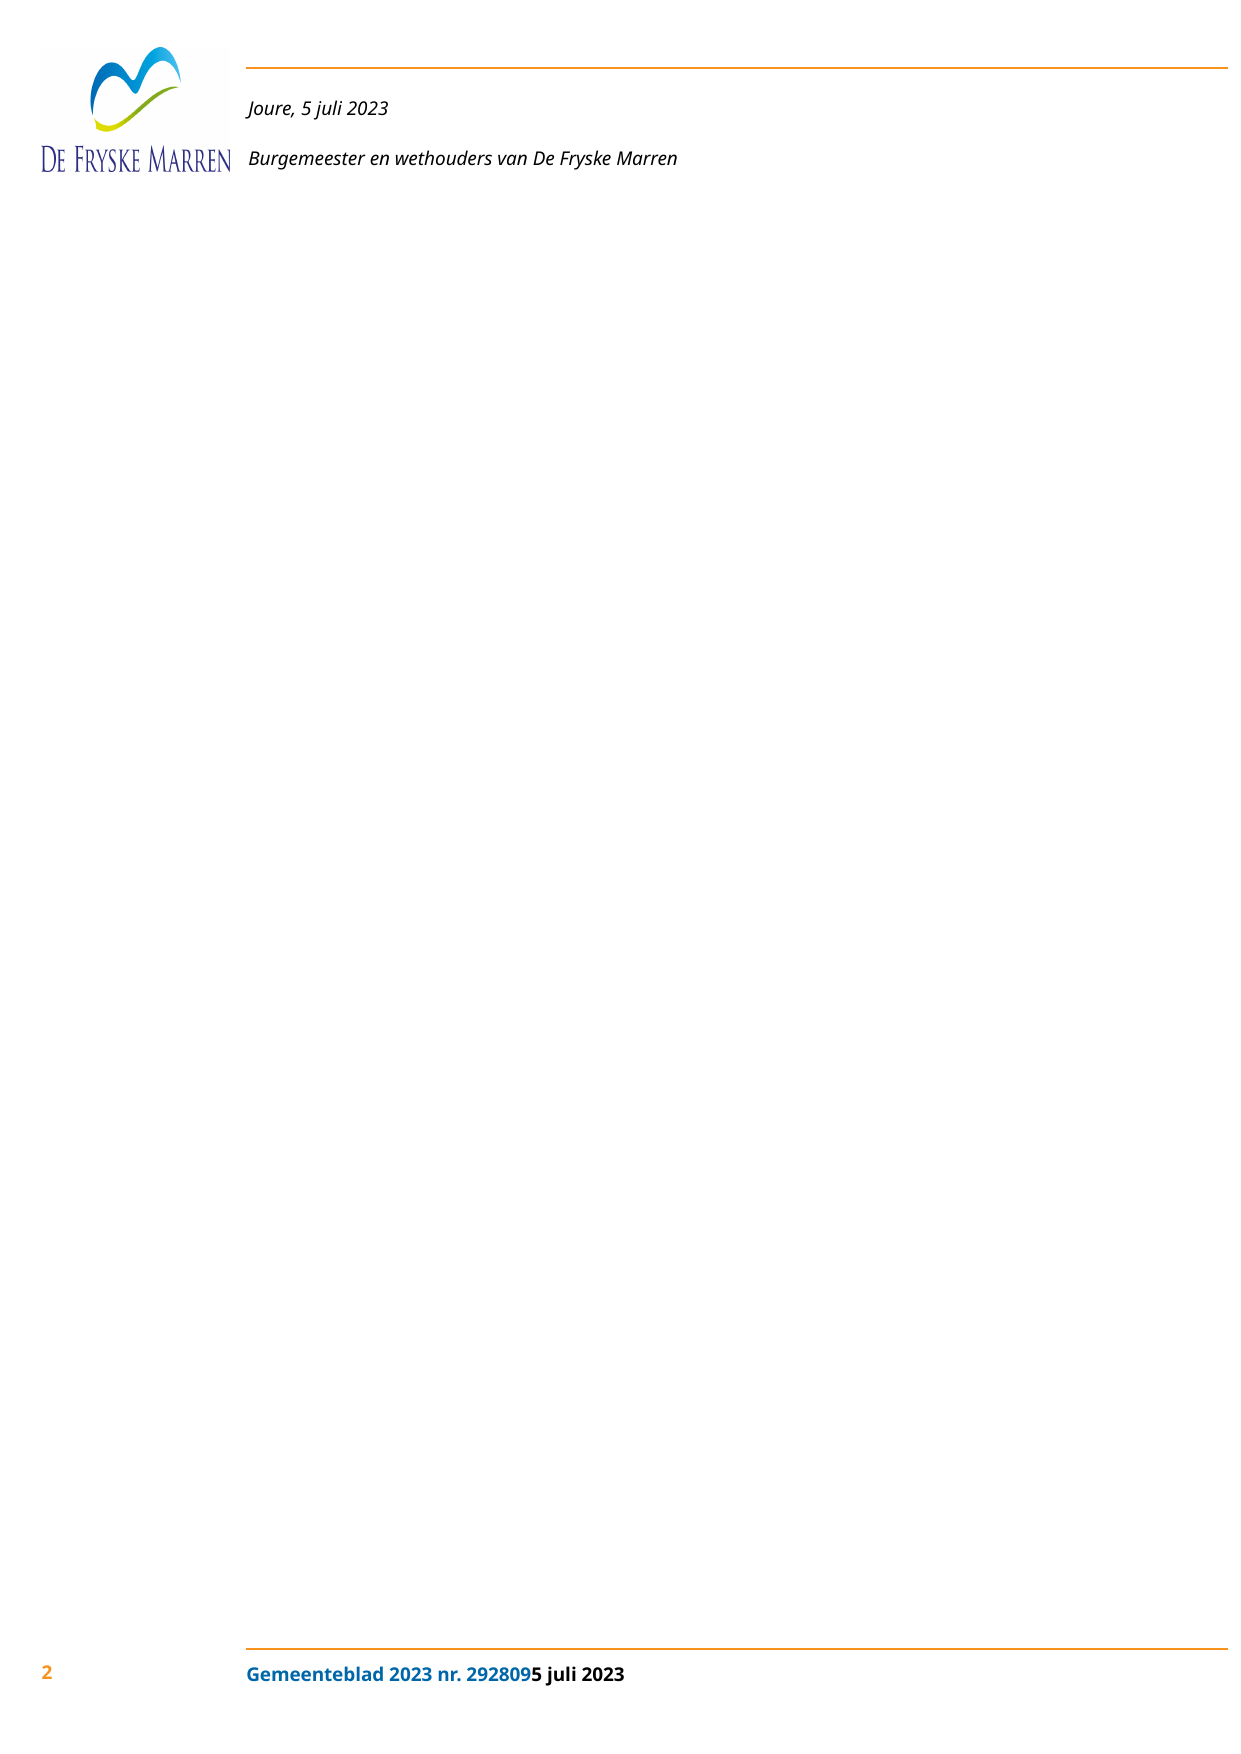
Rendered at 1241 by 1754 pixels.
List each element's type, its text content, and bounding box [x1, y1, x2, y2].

picture [41, 47, 231, 172]
text Joure, 5 juli 2023 [248, 95, 1152, 121]
text Burgemeester en wethouders van De Fryske Marren [248, 145, 1152, 171]
